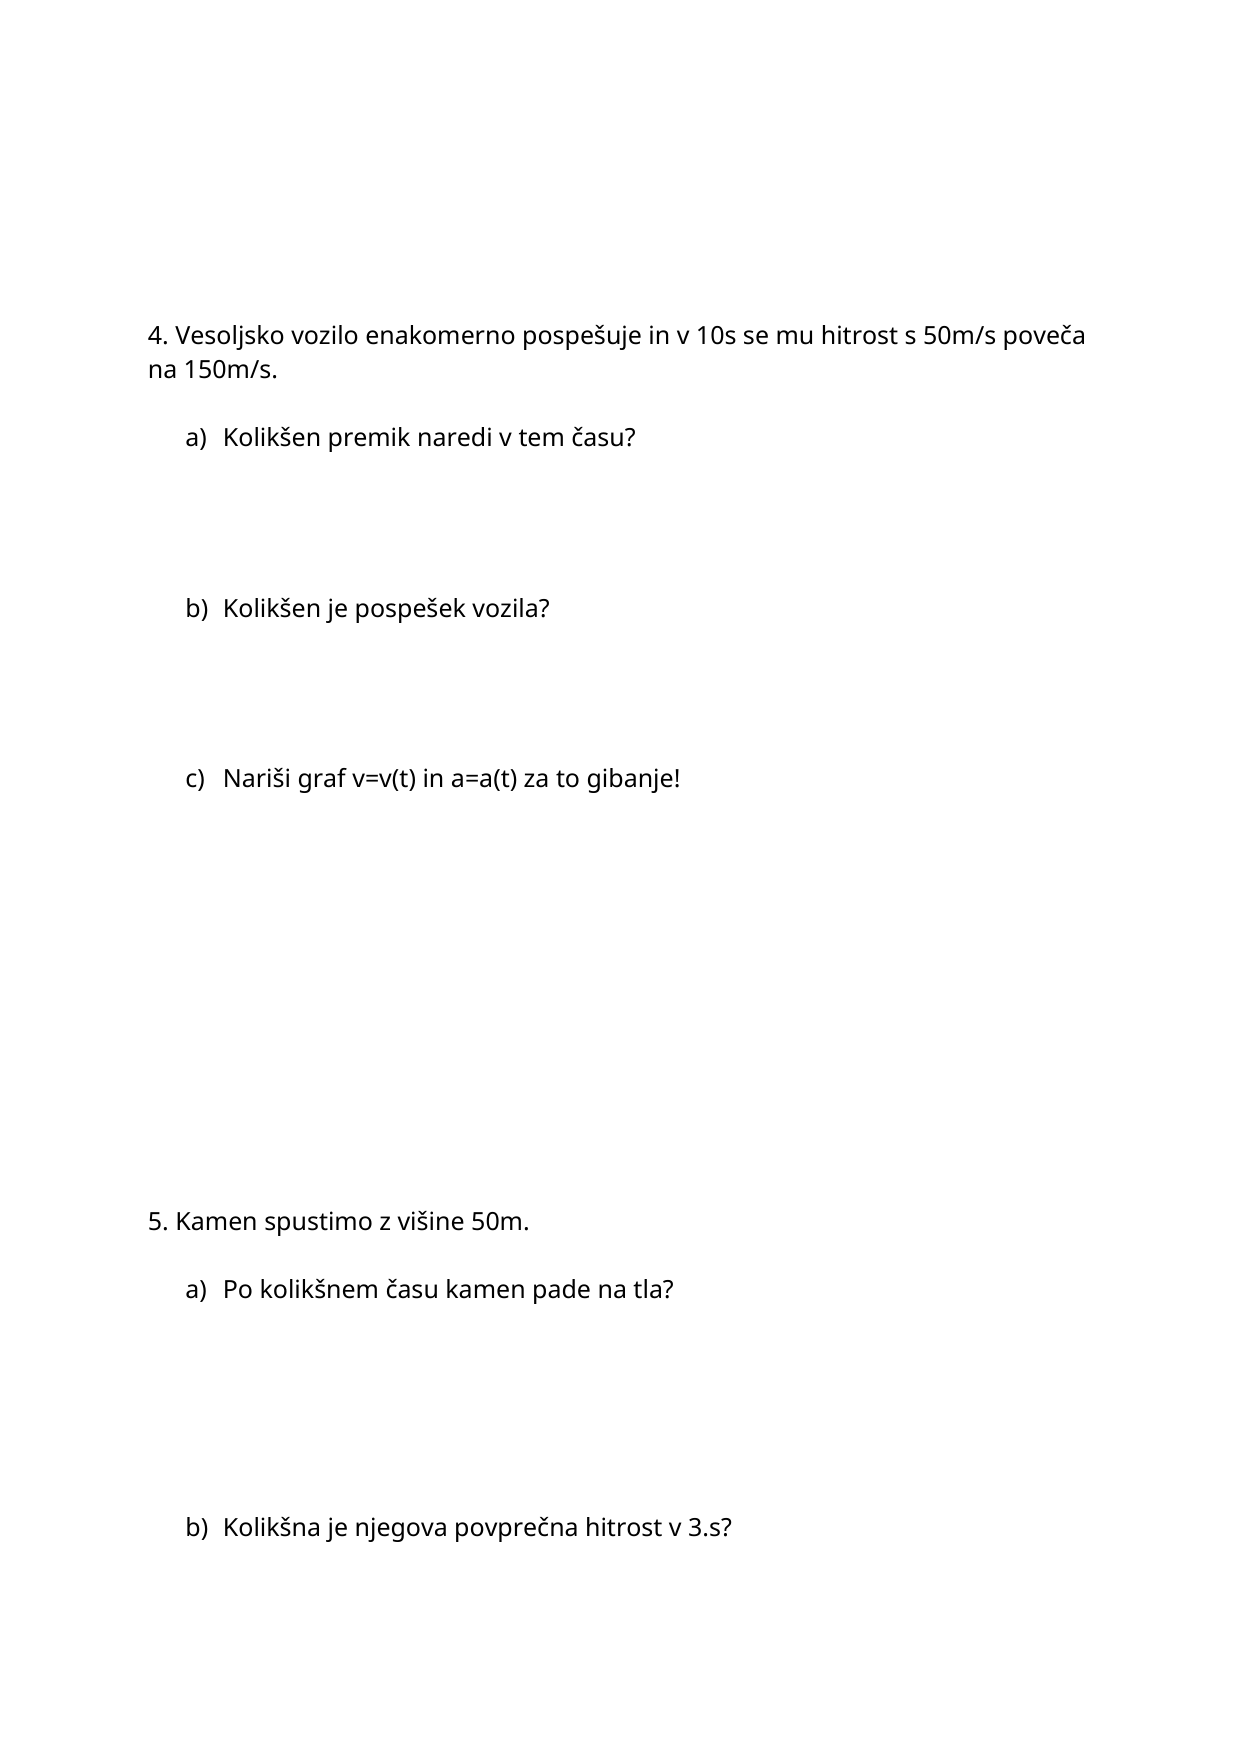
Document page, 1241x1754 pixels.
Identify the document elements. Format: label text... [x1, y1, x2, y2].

text 4. Vesoljsko vozilo enakomerno pospešuje in v 10s se mu hitrost s 50m/s poveča na 150m/s. [148, 318, 1093, 386]
list Nariši graf v=v(t) in a=a(t) za to gibanje! [185, 761, 1093, 795]
list Kolikšna je njegova povprečna hitrost v 3.s? [185, 1510, 1093, 1544]
list Kolikšen premik naredi v tem času? [185, 420, 1093, 454]
list Po kolikšnem času kamen pade na tla? [185, 1272, 1093, 1306]
text 5. Kamen spustimo z višine 50m. [148, 1203, 1093, 1238]
list Kolikšen je pospešek vozila? [185, 590, 1093, 624]
